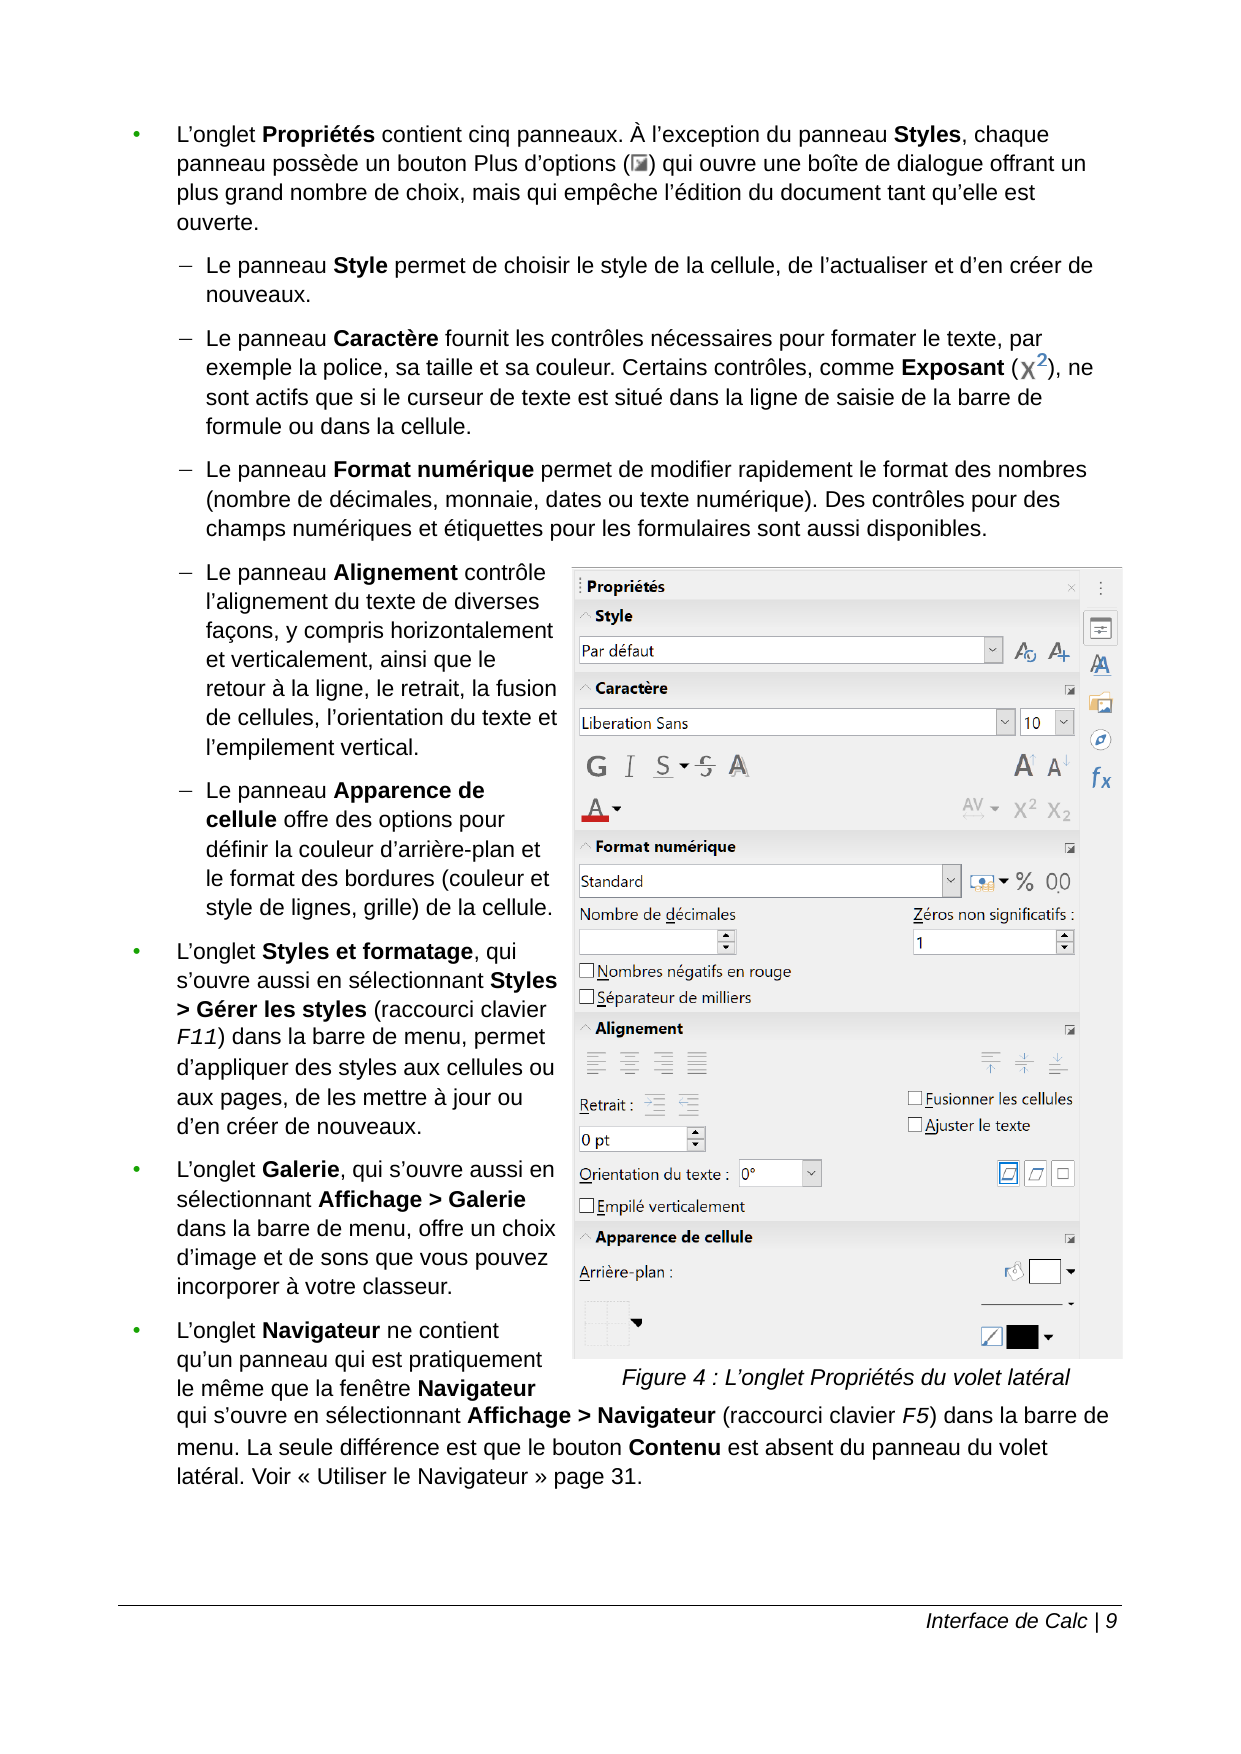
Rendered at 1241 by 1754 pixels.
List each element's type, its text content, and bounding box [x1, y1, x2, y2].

list Le panneau Caractère fournit les contrôles nécessaires pour formater le texte, par exemple la police, sa taille et sa couleur. Certains contrôles, comme Exposant (), ne sont actifs que si le curseur de texte est situé dans la ligne de saisie de la barre de formule ou dans la cellule. [176, 322, 1122, 439]
list L’onglet Propriétés contient cinq panneaux. À l’exception du panneau Styles, chaque panneau possède un bouton Plus d’options () qui ouvre une boîte de dialogue offrant un plus grand nombre de choix, mais qui empêche l’édition du document tant qu’elle est ouverte. [133, 118, 1122, 235]
picture [1018, 351, 1048, 381]
picture [571, 567, 1123, 1359]
picture [630, 153, 649, 173]
list L’onglet Styles et formatage, qui s’ouvre aussi en sélectionnant Styles > Gérer les styles (raccourci clavier F11) dans la barre de menu, permet d’appliquer des styles aux cellules ou aux pages, de les mettre à jour ou d’en créer de nouveaux. [133, 935, 571, 1139]
list Le panneau Alignement contrôle l’alignement du texte de diverses façons, y compris horizontalement et verticalement, ainsi que le retour à la ligne, le retrait, la fusion de cellules, l’orientation du texte et l’empilement vertical. [176, 556, 1122, 760]
list Le panneau Apparence de cellule offre des options pour définir la couleur d’arrière-plan et le format des bordures (couleur et style de lignes, grille) de la cellule. [176, 774, 571, 920]
list Le panneau Format numérique permet de modifier rapidement le format des nombres (nombre de décimales, monnaie, dates ou texte numérique). Des contrôles pour des champs numériques et étiquettes pour les formulaires sont aussi disponibles. [176, 453, 1122, 541]
list Le panneau Style permet de choisir le style de la cellule, de l’actualiser et d’en créer de nouveaux. [176, 249, 1122, 308]
list L’onglet Galerie, qui s’ouvre aussi en sélectionnant Affichage > Galerie dans la barre de menu, offre un choix d’image et de sons que vous pouvez incorporer à votre classeur. [133, 1153, 571, 1299]
list L’onglet Navigateur ne contient qu’un panneau qui est pratiquement le même que la fenêtre Navigateur qui s’ouvre en sélectionnant Affichage > Navigateur (raccourci clavier F5) dans la barre de menu. La seule différence est que le bouton Contenu est absent du panneau du volet latéral. Voir « Utiliser le Navigateur » page 31. [133, 1314, 1122, 1489]
list Figure 4 : L’onglet Propriétés du volet latéral [572, 1359, 1122, 1390]
